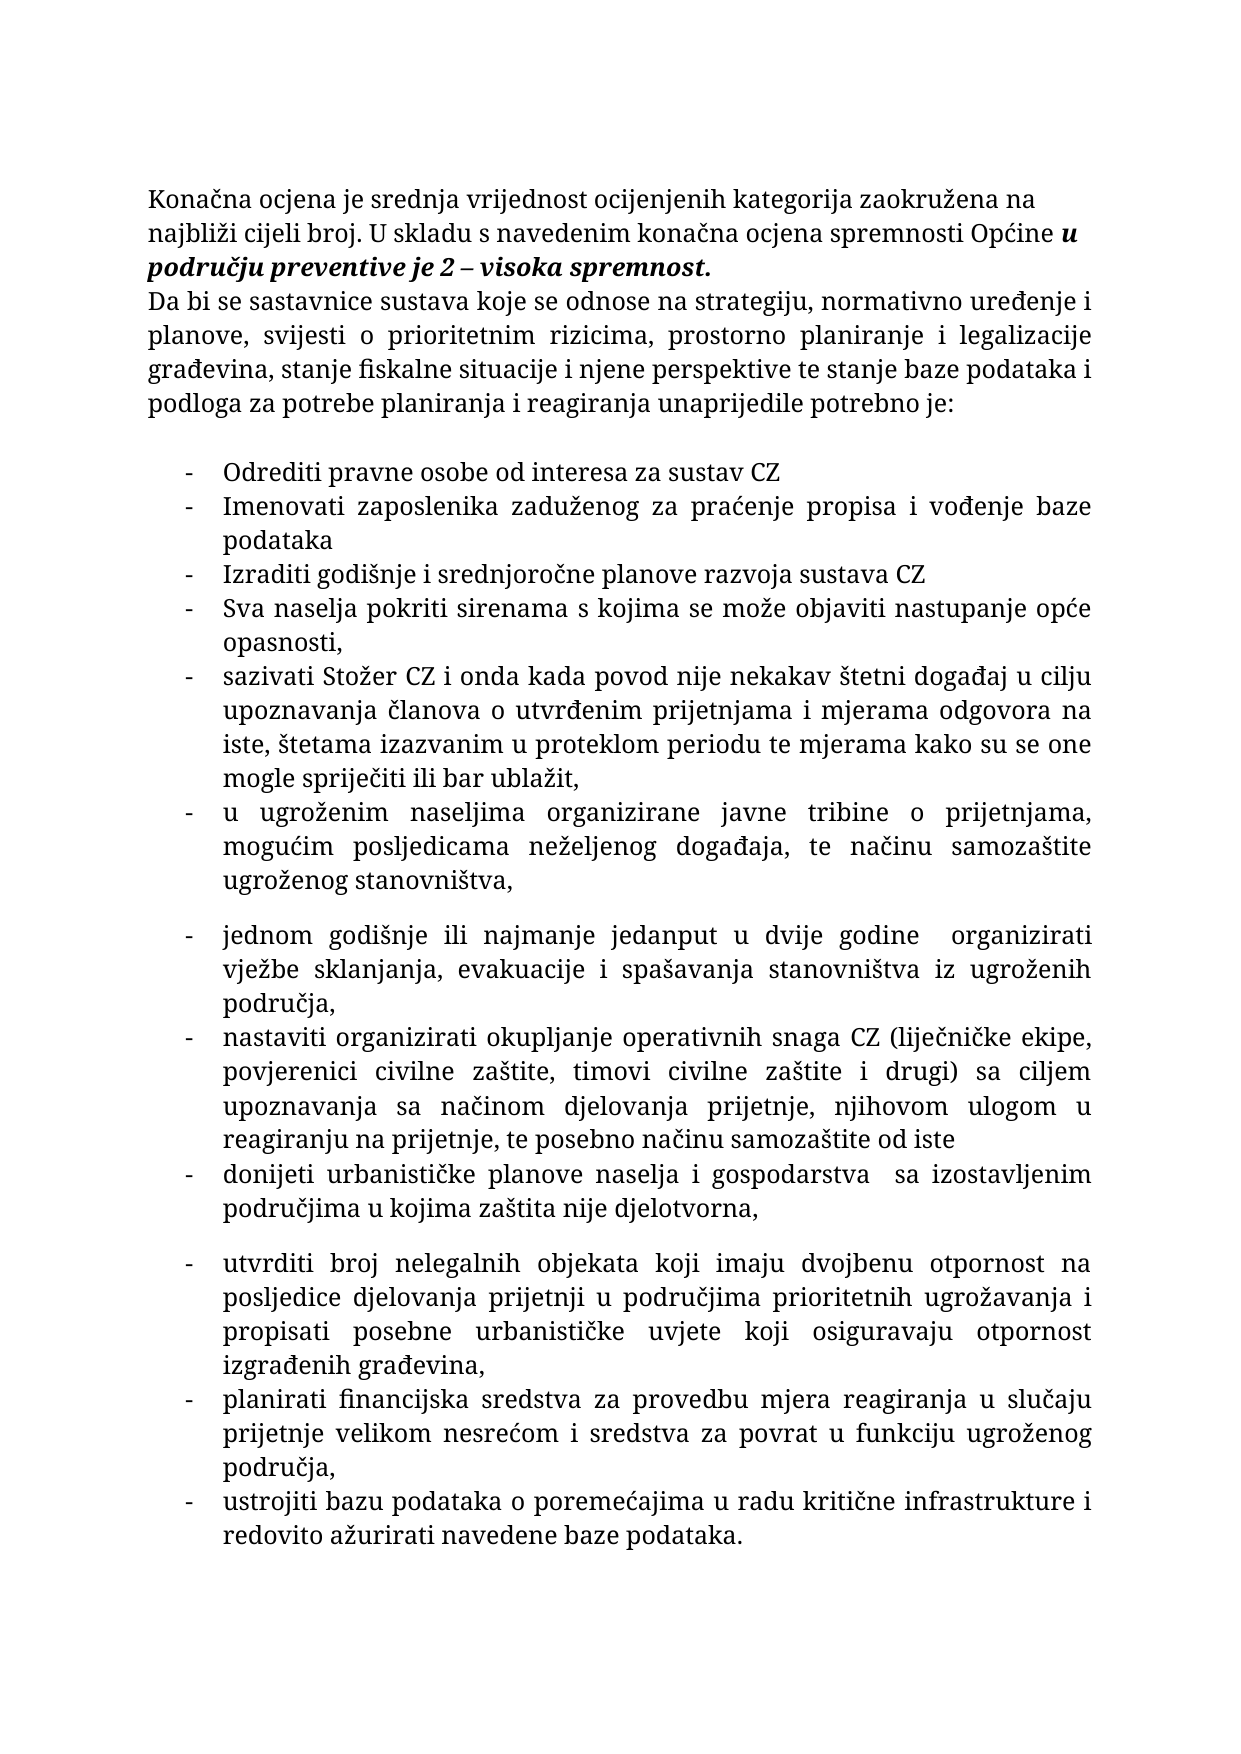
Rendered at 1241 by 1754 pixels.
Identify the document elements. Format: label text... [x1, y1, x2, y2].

list u ugroženim naseljima organizirane javne tribine o prijetnjama, mogućim posljedicama neželjenog događaja, te načinu samozaštite ugroženog stanovništva, [185, 795, 1093, 897]
list ustrojiti bazu podataka o poremećajima u radu kritične infrastrukture i redovito ažurirati navedene baze podataka. [185, 1484, 1093, 1552]
text Konačna ocjena je srednja vrijednost ocijenjenih kategorija zaokružena na najbliži cijeli broj. U skladu s navedenim konačna ocjena spremnosti Općine u području preventive je 2 – visoka spremnost. [148, 182, 1093, 284]
list Izraditi godišnje i srednjoročne planove razvoja sustava CZ [185, 556, 1093, 590]
list Imenovati zaposlenika zaduženog za praćenje propisa i vođenje baze podataka [185, 488, 1093, 556]
list donijeti urbanističke planove naselja i gospodarstva sa izostavljenim područjima u kojima zaštita nije djelotvorna, [185, 1156, 1093, 1224]
list utvrditi broj nelegalnih objekata koji imaju dvojbenu otpornost na posljedice djelovanja prijetnji u područjima prioritetnih ugrožavanja i propisati posebne urbanističke uvjete koji osiguravaju otpornost izgrađenih građevina, [185, 1245, 1093, 1381]
list nastaviti organizirati okupljanje operativnih snaga CZ (liječničke ekipe, povjerenici civilne zaštite, timovi civilne zaštite i drugi) sa ciljem upoznavanja sa načinom djelovanja prijetnje, njihovom ulogom u reagiranju na prijetnje, te posebno načinu samozaštite od iste [185, 1020, 1093, 1156]
list Sva naselja pokriti sirenama s kojima se može objaviti nastupanje opće opasnosti, [185, 590, 1093, 658]
list planirati financijska sredstva za provedbu mjera reagiranja u slučaju prijetnje velikom nesrećom i sredstva za povrat u funkciju ugroženog područja, [185, 1381, 1093, 1484]
list sazivati Stožer CZ i onda kada povod nije nekakav štetni događaj u cilju upoznavanja članova o utvrđenim prijetnjama i mjerama odgovora na iste, štetama izazvanim u proteklom periodu te mjerama kako su se one mogle spriječiti ili bar ublažit, [185, 658, 1093, 795]
list Odrediti pravne osobe od interesa za sustav CZ [185, 454, 1093, 488]
text Da bi se sastavnice sustava koje se odnose na strategiju, normativno uređenje i planove, svijesti o prioritetnim rizicima, prostorno planiranje i legalizacije građevina, stanje fiskalne situacije i njene perspektive te stanje baze podataka i podloga za potrebe planiranja i reagiranja unaprijedile potrebno je: [148, 284, 1093, 420]
list jednom godišnje ili najmanje jedanput u dvije godine organizirati vježbe sklanjanja, evakuacije i spašavanja stanovništva iz ugroženih područja, [185, 918, 1093, 1020]
